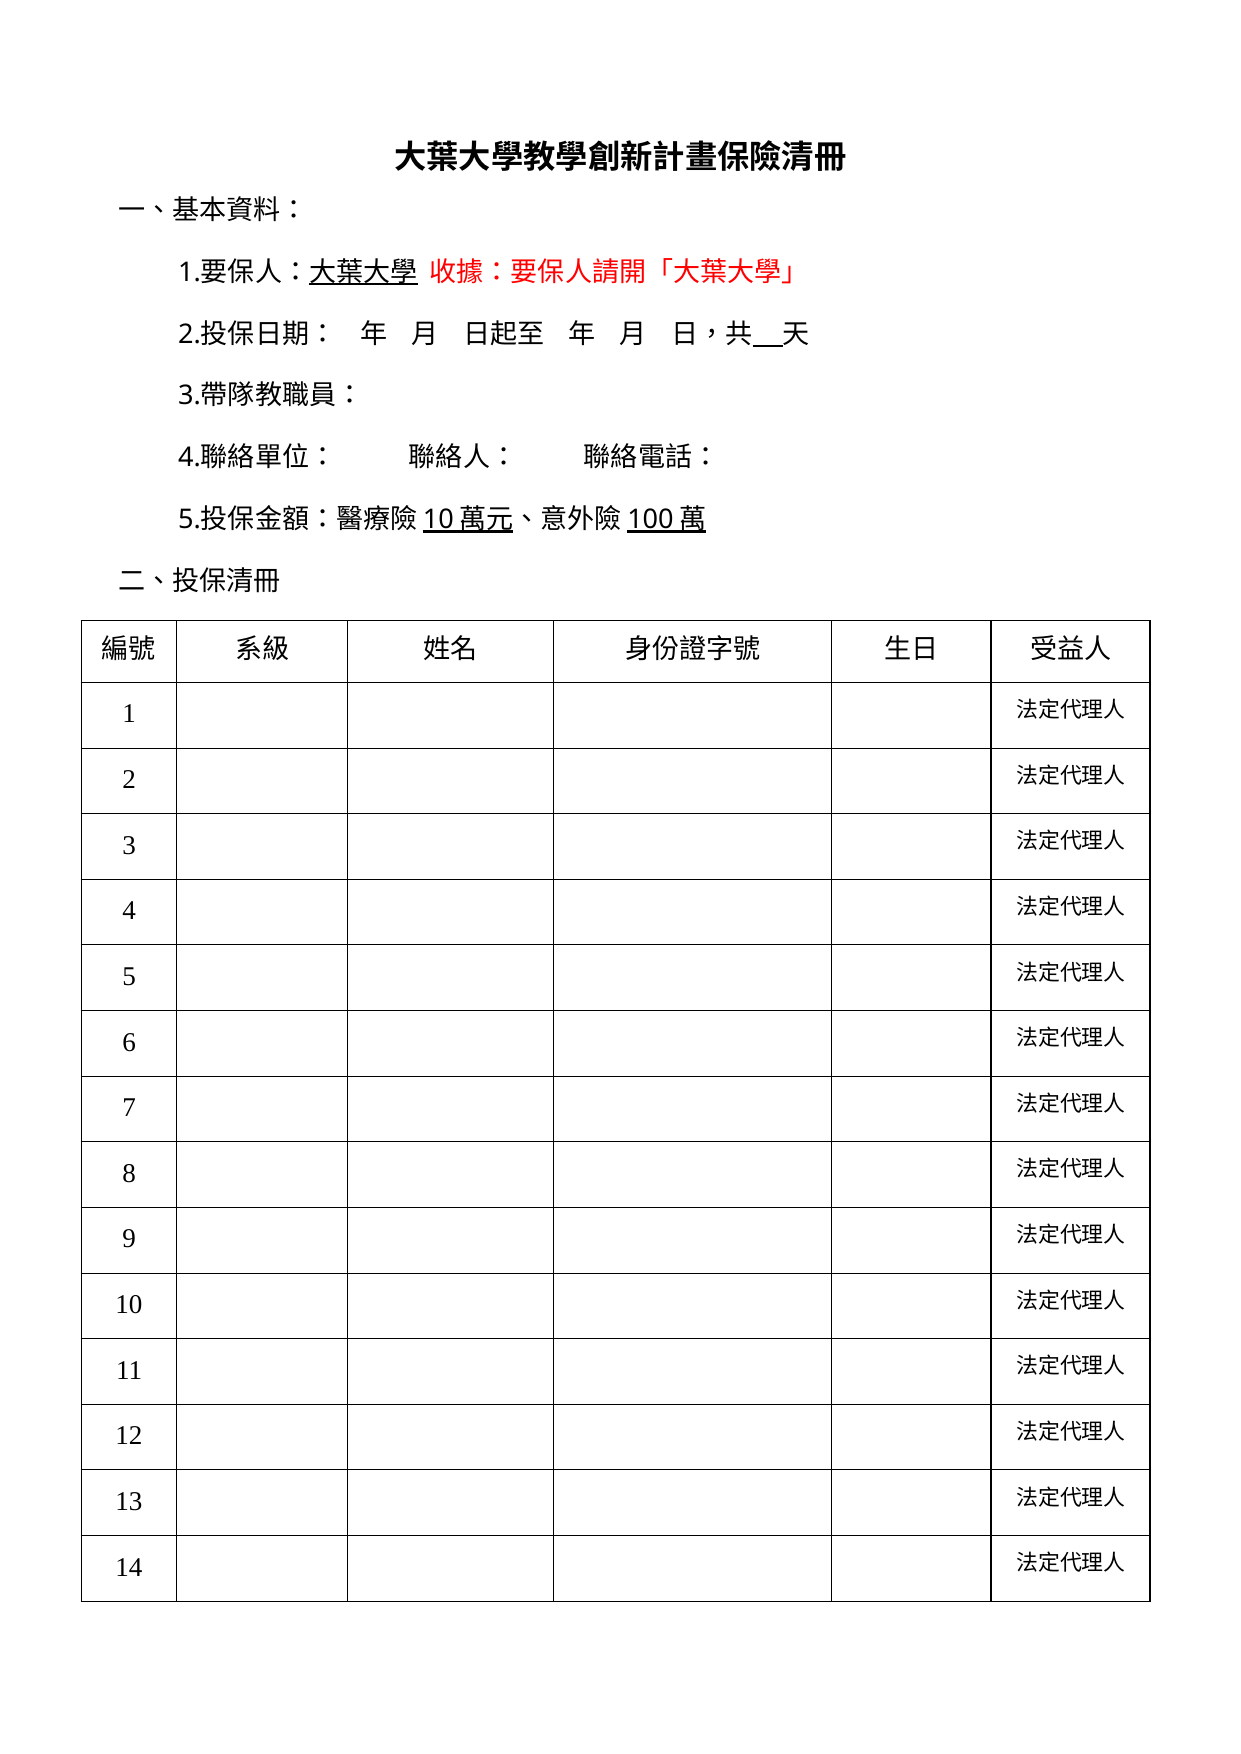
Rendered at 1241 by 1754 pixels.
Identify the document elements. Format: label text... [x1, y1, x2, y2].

table_cell [832, 1011, 990, 1076]
table_cell [554, 1077, 831, 1141]
table_cell [832, 749, 990, 813]
table_cell [348, 880, 553, 944]
table_cell [177, 1077, 347, 1141]
table_cell 9 [82, 1208, 176, 1272]
table_cell [832, 1536, 990, 1601]
table_cell [177, 1208, 347, 1272]
table_cell 7 [82, 1077, 176, 1141]
table_cell 法定代理人 [992, 1077, 1149, 1141]
table_header 身份證字號 [554, 621, 831, 682]
text 二、投保清冊 [118, 559, 1122, 598]
table_cell 14 [82, 1536, 176, 1601]
table_cell [832, 1142, 990, 1207]
table_cell 法定代理人 [992, 880, 1149, 944]
table_cell [177, 1274, 347, 1338]
table_cell 法定代理人 [992, 1339, 1149, 1404]
table_cell 法定代理人 [992, 945, 1149, 1010]
table_cell [348, 1142, 553, 1207]
table_cell 法定代理人 [992, 1274, 1149, 1338]
table_cell [348, 1011, 553, 1076]
table_cell 2 [82, 749, 176, 813]
table_cell 11 [82, 1339, 176, 1404]
table_cell 法定代理人 [992, 1405, 1149, 1469]
table_cell [348, 1208, 553, 1272]
text 5.投保金額：醫療險10萬元、意外險100萬 [178, 497, 1122, 536]
table_cell [348, 1470, 553, 1535]
table_cell [554, 683, 831, 747]
table_cell [554, 1142, 831, 1207]
table_header 系級 [177, 621, 347, 682]
table_cell [554, 880, 831, 944]
table_cell 法定代理人 [992, 749, 1149, 813]
table_cell [348, 1339, 553, 1404]
table_header 生日 [832, 621, 990, 682]
table_cell 法定代理人 [992, 1011, 1149, 1076]
table_cell [554, 1208, 831, 1272]
table_cell [348, 1405, 553, 1469]
table_cell [348, 1274, 553, 1338]
table_cell [554, 1011, 831, 1076]
table_cell [177, 1536, 347, 1601]
table_cell [348, 1536, 553, 1601]
table_cell 4 [82, 880, 176, 944]
table_cell [832, 880, 990, 944]
table_cell [832, 1470, 990, 1535]
text 大葉大學教學創新計畫保險清冊 [118, 118, 1122, 181]
table_cell 8 [82, 1142, 176, 1207]
table_cell 6 [82, 1011, 176, 1076]
table_cell [832, 814, 990, 879]
table_cell [348, 749, 553, 813]
table_header 編號 [82, 621, 176, 682]
table_cell [348, 814, 553, 879]
table_cell 法定代理人 [992, 683, 1149, 747]
table_cell [177, 945, 347, 1010]
table_cell 法定代理人 [992, 1470, 1149, 1535]
table_cell [177, 1339, 347, 1404]
text 一、基本資料： [118, 188, 1122, 227]
table_cell [832, 683, 990, 747]
table_cell 5 [82, 945, 176, 1010]
table_cell 13 [82, 1470, 176, 1535]
table_cell [832, 1077, 990, 1141]
table_cell [177, 683, 347, 747]
text 4.聯絡單位： 聯絡人： 聯絡電話： [178, 435, 1122, 474]
table_cell [554, 1470, 831, 1535]
table_cell [348, 1077, 553, 1141]
table_header 受益人 [992, 621, 1149, 682]
table_cell 10 [82, 1274, 176, 1338]
table_cell 法定代理人 [992, 1208, 1149, 1272]
table_cell [554, 1536, 831, 1601]
table_cell [177, 1011, 347, 1076]
table_cell [832, 1339, 990, 1404]
table_cell 3 [82, 814, 176, 879]
table_cell [554, 749, 831, 813]
table_cell [554, 814, 831, 879]
text 1.要保人：大葉大學 收據：要保人請開「大葉大學」 [178, 250, 1122, 289]
table_cell [832, 1405, 990, 1469]
table_cell [348, 683, 553, 747]
table_cell [832, 1274, 990, 1338]
table_cell 法定代理人 [992, 1142, 1149, 1207]
table_cell [554, 1339, 831, 1404]
table_header 姓名 [348, 621, 553, 682]
table_cell [177, 1405, 347, 1469]
table_cell [554, 1274, 831, 1338]
table_cell [554, 945, 831, 1010]
table_cell [348, 945, 553, 1010]
table_cell 1 [82, 683, 176, 747]
table_cell [177, 880, 347, 944]
table_cell [554, 1405, 831, 1469]
table_cell [177, 749, 347, 813]
table_cell 法定代理人 [992, 1536, 1149, 1601]
table_cell [832, 1208, 990, 1272]
table_cell [177, 814, 347, 879]
text 3.帶隊教職員： [178, 373, 1122, 413]
table_cell [177, 1142, 347, 1207]
table_cell 12 [82, 1405, 176, 1469]
table_cell [832, 945, 990, 1010]
table_cell [177, 1470, 347, 1535]
text 2.投保日期： 年 月 日起至 年 月 日，共 天 [178, 312, 1122, 351]
table_cell 法定代理人 [992, 814, 1149, 879]
